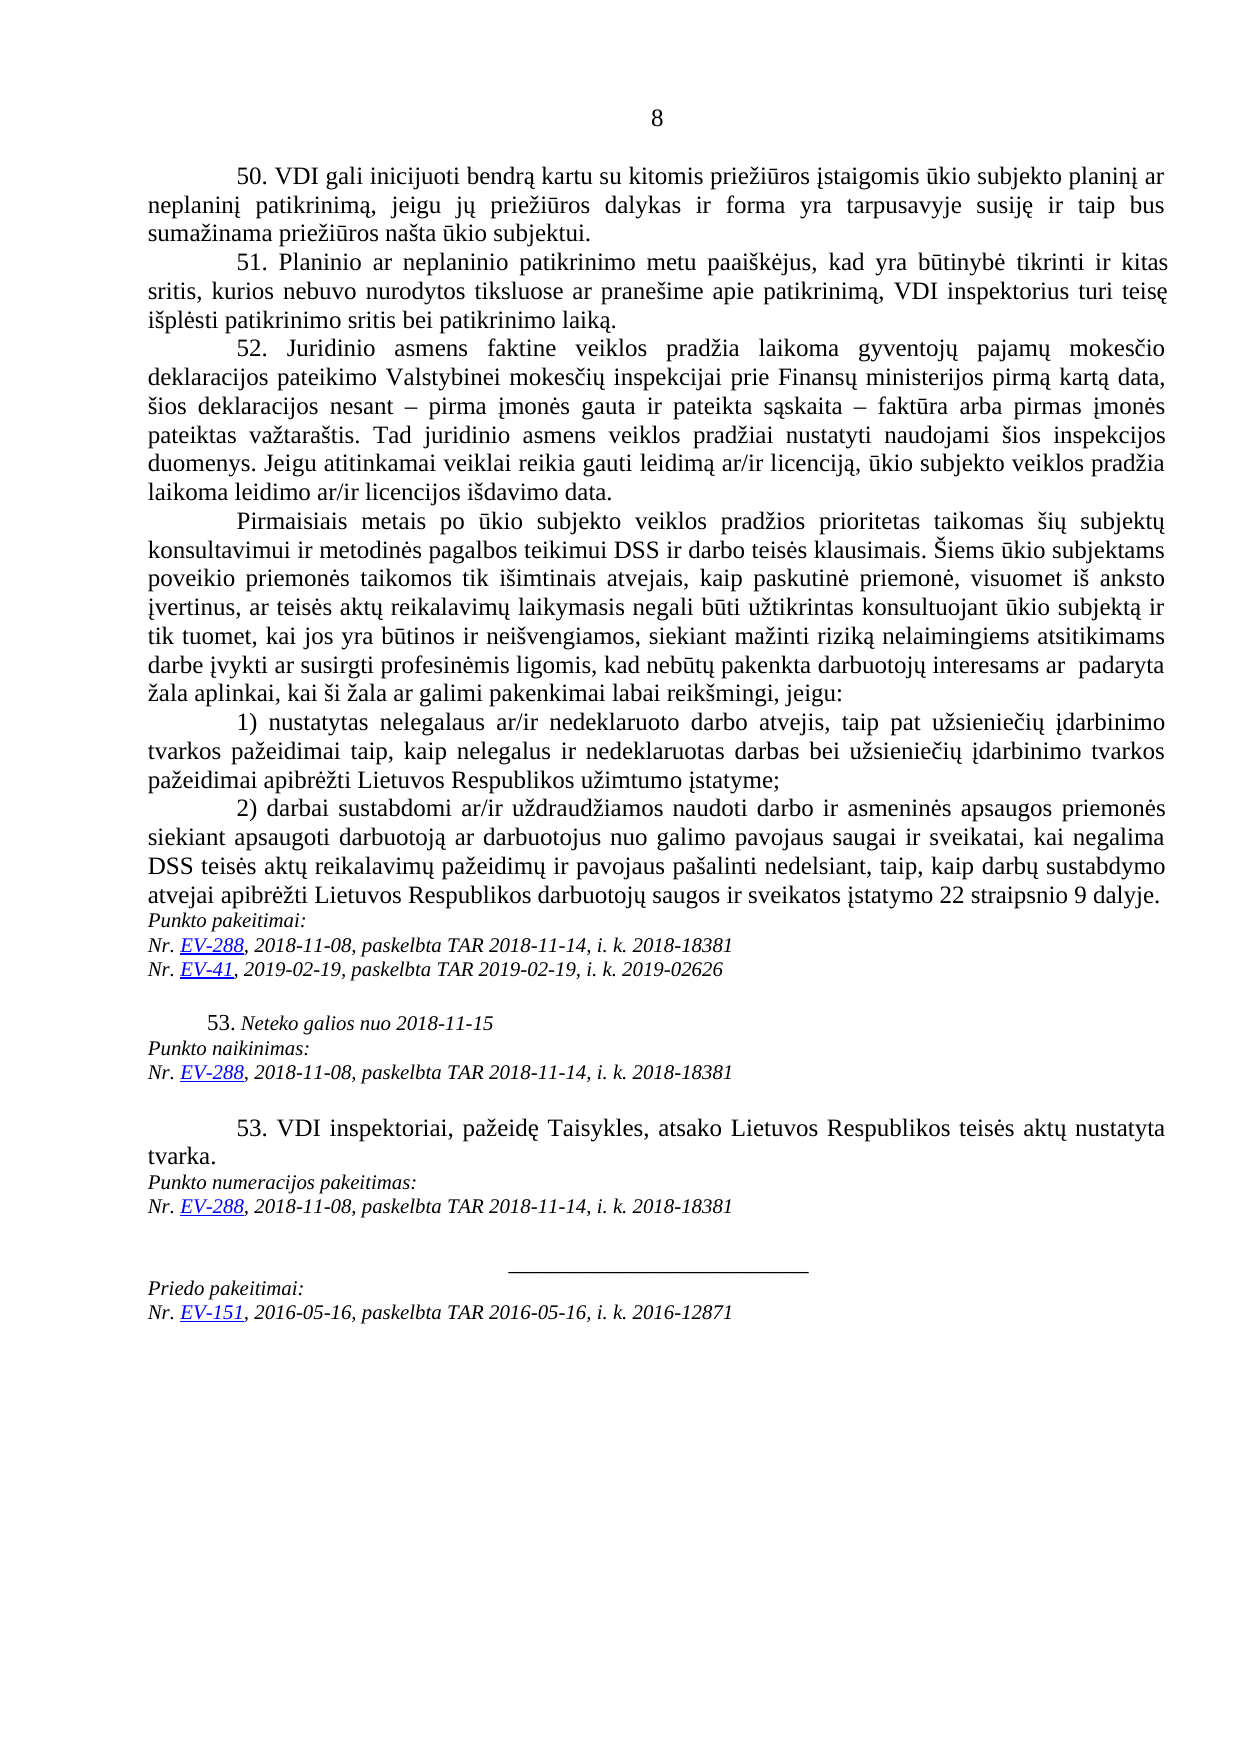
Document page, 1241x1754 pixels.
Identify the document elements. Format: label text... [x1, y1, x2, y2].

text Nr. EV-288, 2018-11-08, paskelbta TAR 2018-11-14, i. k. 2018-18381 [148, 1060, 1166, 1084]
text Punkto pakeitimai: [148, 908, 1166, 932]
text 53. VDI inspektoriai, pažeidę Taisykles, atsako Lietuvos Respublikos teisės aktų nustatyta tvarka. [148, 1113, 1166, 1170]
text 2) darbai sustabdomi ar/ir uždraudžiamos naudoti darbo ir asmeninės apsaugos priemonės siekiant apsaugoti darbuotoją ar darbuotojus nuo galimo pavojaus saugai ir sveikatai, kai negalima DSS teisės aktų reikalavimų pažeidimų ir pavojaus pašalinti nedelsiant, taip, kaip darbų sustabdymo atvejai apibrėžti Lietuvos Respublikos darbuotojų saugos ir sveikatos įstatymo 22 straipsnio 9 dalyje. [148, 793, 1166, 908]
text 51. Planinio ar neplaninio patikrinimo metu paaiškėjus, kad yra būtinybė tikrinti ir kitas sritis, kurios nebuvo nurodytos tiksluose ar pranešime apie patikrinimą, VDI inspektorius turi teisę išplėsti patikrinimo sritis bei patikrinimo laiką. [148, 247, 1169, 333]
text Punkto naikinimas: [148, 1036, 1166, 1060]
text Priedo pakeitimai: [148, 1276, 1166, 1300]
text Nr. EV-288, 2018-11-08, paskelbta TAR 2018-11-14, i. k. 2018-18381 [148, 1194, 1166, 1218]
text ________________________ [148, 1247, 1169, 1276]
text 1) nustatytas nelegalaus ar/ir nedeklaruoto darbo atvejis, taip pat užsieniečių įdarbinimo tvarkos pažeidimai taip, kaip nelegalus ir nedeklaruotas darbas bei užsieniečių įdarbinimo tvarkos pažeidimai apibrėžti Lietuvos Respublikos užimtumo įstatyme; [148, 707, 1166, 793]
text Pirmaisiais metais po ūkio subjekto veiklos pradžios prioritetas taikomas šių subjektų konsultavimui ir metodinės pagalbos teikimui DSS ir darbo teisės klausimais. Šiems ūkio subjektams poveikio priemonės taikomos tik išimtinais atvejais, kaip paskutinė priemonė, visuomet iš anksto įvertinus, ar teisės aktų reikalavimų laikymasis negali būti užtikrintas konsultuojant ūkio subjektą ir tik tuomet, kai jos yra būtinos ir neišvengiamos, siekiant mažinti riziką nelaimingiems atsitikimams darbe įvykti ar susirgti profesinėmis ligomis, kad nebūtų pakenkta darbuotojų interesams ar padaryta žala aplinkai, kai ši žala ar galimi pakenkimai labai reikšmingi, jeigu: [148, 506, 1166, 707]
text Nr. EV-151, 2016-05-16, paskelbta TAR 2016-05-16, i. k. 2016-12871 [148, 1300, 1166, 1324]
text 50. VDI gali inicijuoti bendrą kartu su kitomis priežiūros įstaigomis ūkio subjekto planinį ar neplaninį patikrinimą, jeigu jų priežiūros dalykas ir forma yra tarpusavyje susiję ir taip bus sumažinama priežiūros našta ūkio subjektui. [148, 161, 1166, 247]
text 53. Neteko galios nuo 2018-11-15 [148, 1009, 1166, 1036]
text Punkto numeracijos pakeitimas: [148, 1170, 1166, 1194]
text Nr. EV-41, 2019-02-19, paskelbta TAR 2019-02-19, i. k. 2019-02626 [148, 957, 1166, 981]
text 52. Juridinio asmens faktine veiklos pradžia laikoma gyventojų pajamų mokesčio deklaracijos pateikimo Valstybinei mokesčių inspekcijai prie Finansų ministerijos pirmą kartą data, šios deklaracijos nesant – pirma įmonės gauta ir pateikta sąskaita – faktūra arba pirmas įmonės pateiktas važtaraštis. Tad juridinio asmens veiklos pradžiai nustatyti naudojami šios inspekcijos duomenys. Jeigu atitinkamai veiklai reikia gauti leidimą ar/ir licenciją, ūkio subjekto veiklos pradžia laikoma leidimo ar/ir licencijos išdavimo data. [148, 333, 1166, 506]
text Nr. EV-288, 2018-11-08, paskelbta TAR 2018-11-14, i. k. 2018-18381 [148, 932, 1166, 957]
